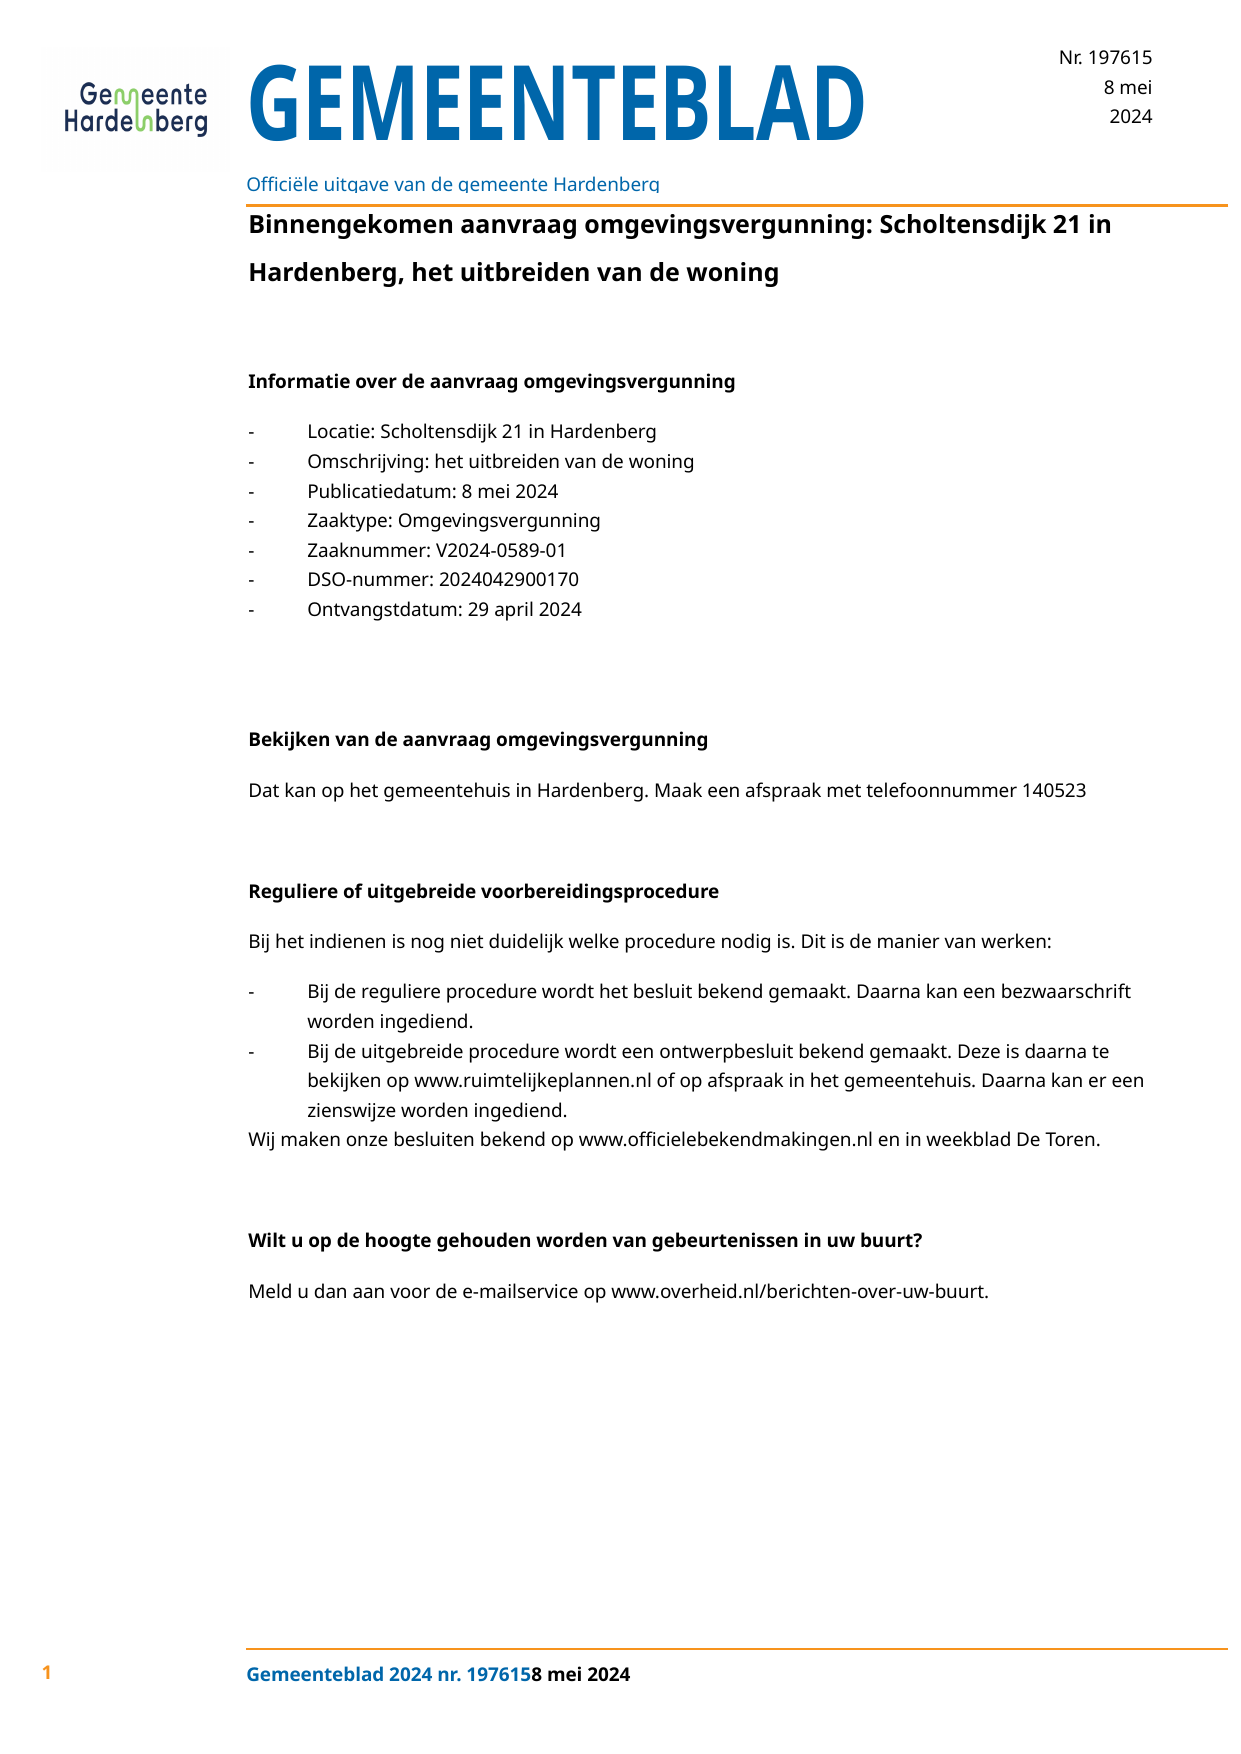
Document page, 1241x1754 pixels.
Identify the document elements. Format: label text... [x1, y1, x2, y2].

list Zaaktype: Omgevingsvergunning [248, 507, 1152, 533]
text Wij maken onze besluiten bekend op www.officielebekendmakingen.nl en in weekblad De Toren. [248, 1127, 1152, 1152]
text Dat kan op het gemeentehuis in Hardenberg. Maak een afspraak met telefoonnummer 140523 [248, 777, 1152, 803]
text Reguliere of uitgebreide voorbereidingsprocedure [248, 878, 1152, 904]
text Binnengekomen aanvraag omgevingsvergunning: Scholtensdijk 21 in Hardenberg, het uitbreiden van de woning [248, 207, 1152, 288]
list Ontvangstdatum: 29 april 2024 [248, 596, 1152, 622]
text Bekijken van de aanvraag omgevingsvergunning [248, 727, 1152, 752]
picture [41, 47, 231, 172]
text Wilt u op de hoogte gehouden worden van gebeurtenissen in uw buurt? [248, 1227, 1152, 1253]
list Omschrijving: het uitbreiden van de woning [248, 448, 1152, 474]
text Meld u dan aan voor de e-mailservice op www.overheid.nl/berichten-over-uw-buurt. [248, 1278, 1152, 1304]
list Zaaknummer: V2024-0589-01 [248, 537, 1152, 563]
list Publicatiedatum: 8 mei 2024 [248, 478, 1152, 504]
list Bij de uitgebreide procedure wordt een ontwerpbesluit bekend gemaakt. Deze is daarna te bekijken op www.ruimtelijkeplannen.nl of op afspraak in het gemeentehuis. Daarna kan er een zienswijze worden ingediend. [248, 1038, 1152, 1123]
list DSO-nummer: 2024042900170 [248, 567, 1152, 592]
text Bij het indienen is nog niet duidelijk welke procedure nodig is. Dit is de manier van werken: [248, 928, 1152, 954]
text Informatie over de aanvraag omgevingsvergunning [248, 368, 1152, 394]
list Bij de reguliere procedure wordt het besluit bekend gemaakt. Daarna kan een bezwaarschrift worden ingediend. [248, 979, 1152, 1034]
list Locatie: Scholtensdijk 21 in Hardenberg [248, 419, 1152, 444]
